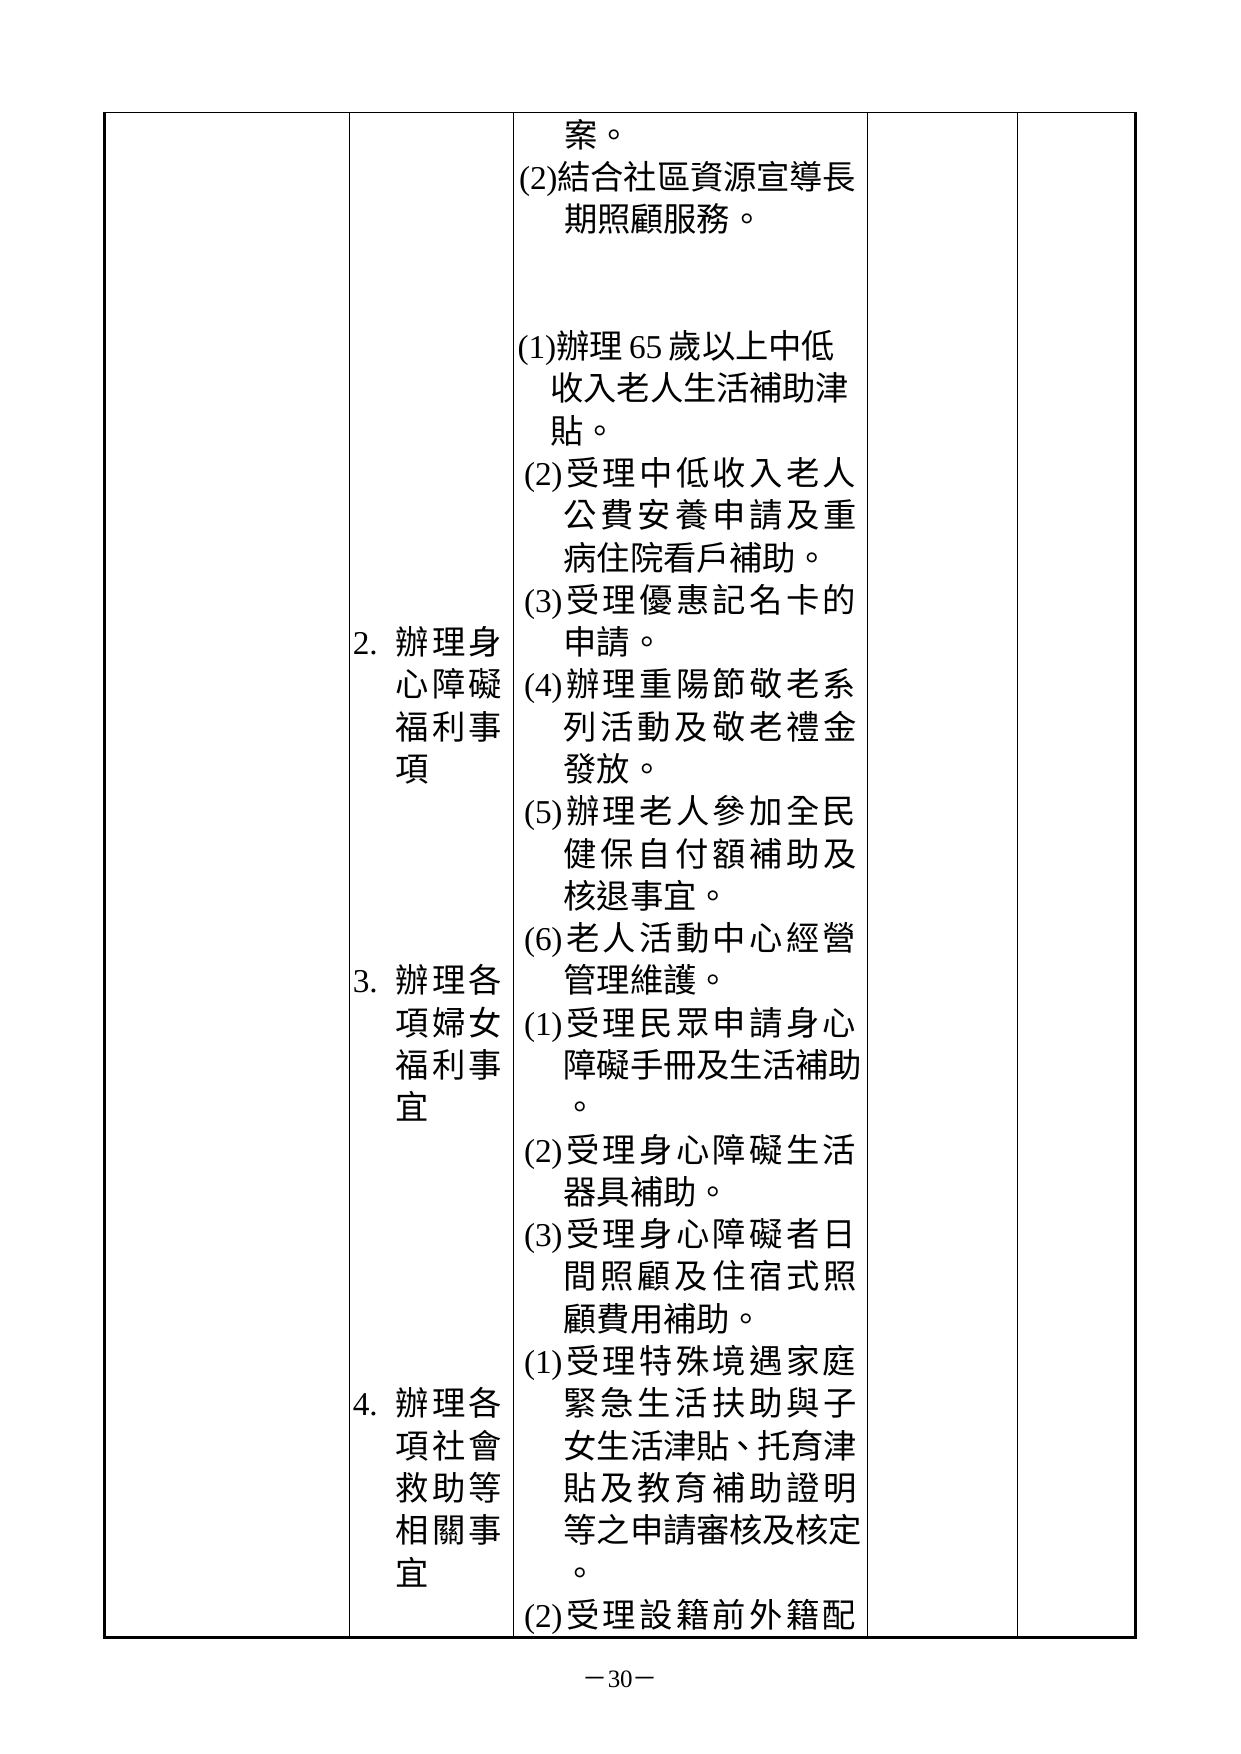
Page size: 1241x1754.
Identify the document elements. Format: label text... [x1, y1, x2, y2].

table_cell 17,604,840 45,843,840 22,400 20,000 22,205,840 1,277,000 1,400,000 73,080 7,000,000 [868, 113, 1017, 1636]
table_cell [106, 113, 349, 1636]
table_cell (1)配合政府推行電子公文俾提昇公文傳輸速度，提高行政效率。 (2)利用區務會議暨區親建議書函俾能提升效率效能。 (1)管理單位對員工 規定每月檢查乙次。 (2)與保全公司合約二十四小時看管維護。 (1)財產增減、移動登帳報告登記。 (2)財產增減月報、半年報、報廢表之編擬年統計表，並定期（不定期）盤點清查。 (3)「市有財產管理系統」線上作業。 (1)房地產等不動產權 登記。 (2)辦理一般產權責任 簽證。 (3)房地產租借事項。 (4)一般財產租借事項。 (5)租借爭執處理。 (1)依工友管理規定並 依高雄市政府事務勞力替代措施推動方案及相關規定辦理。 (2)工友工作，明確劃分工作責任區，並協助活動廳舍佈置。 (3)業務助理應各單位需要僱用，並嚴加考核管理。 (4)業務助理員均依法辦理保險，並依勞基法僱用，保障其權益。 (1)本所檔案是由正式 編制人員管理並依檔案法規定，處理檔案，一切以電腦化管理為主，人工為輔，定期將超越年限文書，依法銷毀。 (2)對員工查閱檔案設有登記簿並經機關首長簽准後查閱。 (3)檔案目錄管理員建立明確。 (1)各項收入解繳市庫 (2)支票開立及之付款作業。 (3)員工薪津及各項獎金發放。 (4)全年所得匯總及扣繳申報。 (1)本所對人民請願、訴願、國家賠償等案件，均依法辦理，保障人民生命財產。 (2)本所法律諮詢在長青活動中心免費服務，受到市民好評。 切實執行「高雄市各區 鎮市公所加發櫃台化及 服務台功能為民服務實 施計畫」。 (1)以「顧客導向」立場 為民服務，提供更多 元之服務途徑，積極 解決民眾問題。 (2)加強宣導本府24小時服務專線－「1999．高雄萬事通」。 配合市府推動基層建設 、綜合發展計畫辦理。 配合市府、市府管制項 目執行方案列管。 人民陳情案件、各種會 議決議案、人民訴願案 、維護公共安全等之追 蹤管制。 實施每週列管，每月公 文總檢查。 配合市政府資訊系統推動辦理。 (1)向行政院研考會申請超連結並建置村里網站。 (2)定期更新網路村里網頁資料。 (1)配合辦理資通安全演練及通報作業。 (2)定期修補程式漏洞。 按內政部訂頒「地方行政機關組織準則」，有效管制員額，合理用人，已達建立「小而美、小而能」之政府為目標。 (1)賡續檢討修正分層負責明細表，印發各單位作為授權之依據，並要求徹底執行。 (2)貫徹逐級授權原則，對與民眾員工之業務項目項目，配合工作簡化檢討修訂。 (3)依照行政院訂頒「行政院業務委託或外包民間辦理實施計畫」暨補充規定等，擴大實施行政業務委託或外包民間辦理。 (1)各職務出缺，確實依據有關任用法規規定，任用具有任用資格人員，各級人員之派代，均依任用法規規定及人事權責辦理，並依規定期限辦理送審、請任、請免。 (2)各職務出缺先決定內陞或外補或依 「考試及格人員分發辦法」規定，申請分發考試及格人員補充人力，加強考用配合。 (3)確實查報缺額，提供考試作為舉辦高、普、特考等考試之參據。 (1) 依照考試院訂頒「公務人員陞遷法」及施行細則等規定辦理，使公務人員之升遷符合公開、公平、公正原則，以拔擢激勵優秀人才。 依據「公務人員任用法暨其施行細則」及銓敘部修正「職務歸系辦法」、「職務說明書訂定辦法」等有關法令規定辦理，並配合中央有關規定辦理職務普查，加強職務管理。 加強公務人員廉政倫理規範及公務人員服務法相關規定，並辦理公務人員相關權益宣導講習及辦理相關活動，以建立優質服務環境，並建立以顧客為導向的企業型政府，對內組織讀書會及設置書香交流站，提升讀書風氣，並配合專書閱讀書目，提報讀書心得，並辦理考核獎勵，鼓勵公務人員研究發展、主動創新。 依據「進用身心障礙人員作業要點」暨「原住民工作權保障法」規定進用身心障礙人員及原住民。 (1)依據「行政院所屬機關及地方行政機關推動性別主流化績效優良獎勵計畫」及「高雄市政府所屬各機關推動性別主流化績效優良獎勵計畫」等規定辦理。 (2) 配合本所婦女促進小組辦理各項促進婦女自我成長之研習活動，以積極辦理婦女參與決策。 (3) 機關女性人員比例每年成長。 (4) 鼓勵女性同仁擔任甄審會、考績會委員，積極參與機關決策。 (1) 依據公務人員考績法、專業獎懲標準及公務員服務法等有關法令規定辦理，並加強主管考核屬員責任，強化主管權責，整飭機關紀律，實施賞罰分明措施。 (2)建立嚴格的平時考核制度，並敦促其確實執行，以發揮平時考核之功能。 (3)責由各級主管確實對屬員考核，並密送人事室彙整，作為年終考績主要參據。 (4)要加強差勤管理，以作為平時考核之重要依據。 (5)平時考核之獎懲令核布後，仍應於30日內提考績委員會確認。 (6)依據「行政院及所屬各機關公務人員平時考核要點」及公務人員考績法等規定，辦理員工平時考核。 (7)各課室主管對屬員實施面談及平時考核並詳加記錄，每年4月、8月底彙整陳首長查閱並列為年終考績暨陞遷依據。 (8)對頑固不法涉及貪瀆人員，本「重獎重懲」原則嚴予懲處，以儆效尤，對平時工作有具體表現者，從優敘獎，使優者更加奮勉，劣者有所警惕，以刷新政治風氣，建立「清廉」政風。 (1) 每月定期召開會議，針對業務或提升為民服務品質等，研提興革意見。 (2) 訂定本所員工提案制度暨評審獎勵實施計畫，鼓勵所屬員工積極參與研提建議並核發獎金。 對公務人員著有功績、勞績或有特殊優良事蹟者，依據獎章條例遴選合於表揚條件人員，請頒獎狀及獎章，以激勵士氣，提高行政效率。 凡公務人員有特殊功 績、勞績或優良事蹟， 依規定專案請頒功績 、楷模獎章外，服務成 績優良者，於退休（職 ）、資遣、辭職或死亡 時，任職滿40年者， 請頒特等服務獎章；任 職滿30年者，請頒一 等服務獎章；任職滿20 年者，請頒二等服務獎 章；任職滿10年者， 請頒三等服務獎章。 (1)配合訓練機構辦理之訓練課程，選送適當人員受訓，尤其鼓勵員工參加英語等外國語之語言課程，以提升員工素質及外語能力。 (2)鼓勵員工參加各項進修或利用公餘時間參加大專以上學校進修。 (3) 落實終身學習理念，鼓勵員工參與訓練與研習，不斷學習與成長，充實專業知能。 (4)依公務人員訓練進修法及市府年度訓練研習計畫，配合政策辦理員工訓練及舉辦專題演講，並加強人文素養、性別主流化、面對媒體、在職培訓發展、提升英語力、新進人員訓練、國際人權公約、公務倫理、法治教育、核心能力暨公務人員溝通與宣導能力、執行力與應變力等相關訓練課程，以型塑優質組織文化，培育卓越公務人力，並鼓勵同仁報名參加其他機關辦理之相關活動。 (5)定期聘請專家學者做專題講座，以充實相關業務知能。 (6) 繼續舉辦各項業務之專業討論會，並依各類專業人員業務性質分組進行，以溝通思想觀念，熟研法令規章，加強工作簡化，交換工作經驗，改進工作方法等，倡導行政革新，達成公務人員自我教育。 (7) 配合政府推動數位學習並依據本府推動公務人員數位學習相關計畫規定，鼓勵員工上網作學習，以達到當年度規定學習時數。 (8) 購買優良書刊供在職人員研讀，以倡導讀書風氣。 (1)鼓勵員工確實休假旅遊並宣導使用國民旅遊卡相關訊息，以紓解工作壓力，使員工身心靈得以平衡，以提高行政效率。 (2)建立職務代理人名冊，落實職務代理人制度。 1.遵照市府有關員工出勤管理規定辦理及建立查勤制度，以加強員工勤惰管理。 2. 本所值日勤人員均遵照市府頒發之值日規定要點實施，並請各課室主管要求所屬在值勤時間應堅守崗位外，另為加強辦公處所之安全，假日及值夜均委由保全公司系統之監控。 (1)依「高雄市政府及所屬各機關性騷擾防治與申訴作業注意事項」規定辦理。 (2)依規定組成本所性騷擾申訴評議委員會，負責本項業務之推展。 (3) 利用集會及文宣等各種傳遞訊息方式，加強宣導性騷擾防治觀念及申訴管道，並在各項訓練講習課程中，適當規劃性別平權及性騷擾防治相關課程。 確實依照行政院訂頒「全國軍公教員工待遇支給要點」之規定核發員工薪資，以安定公務員工生活。 依照「全國軍公教員工待遇支給要點」規定，員工遇有婚喪、生育、子女教育，核給各項補助費以改善員工生活。 舉辦員工郊遊、健行、登山等活動。 (1) 加強辦理退休，對以屆齡退休人員均列冊管制，並於屆滿三個月前通知辦理退休手續。 (2)嚴格審核申請退休及資遣案件。 (3) 調查所屬機關羅患重病或不適任現職人員，列冊管制，並如期嚴格執行辦理退休或資遣，依規定辦理退休資遣。 (4) 財政狀況，依年老，體弱多病優先順序辦理自願退休。 協助遺族辦理撫卹，並派員慰問遺族，依法適時予以辦理員工撫卹案件。 依據「公務人員俸給法」、「公務人員加給給與辦法」核發薪俸。 (1)配合心理諮商與輔導業務，鼓勵員工參加心理健康諮商訓練，使員工瞭解心理健康與諮商之資源管道。 (2)辦理員工身心健康專題講座，邀請專家學者專題演講，宣導心理健康與諮商輔導觀念，提昇員工健康自我管理能力。 (3)依據「高雄市政府補助公教人員健康檢查作業規範」，及配合市府推動公教人員健檢補助方案，規劃分配員工參加健檢人員，並提供各大合格醫院診所健檢資訊予同仁知悉。 召開員工月會，增進溝通管道及參與建議機制，以利業務推展。 (1)根據「員工協助方案部落格」、「人事簡訊」、「待遇福利退撫關懷」、「生活宅急便站」、「專區園地」等5個主題於本所實施各項人事服務工作。 (2)利用員工月會加強宣導及以通知方式轉知各員工瞭解人事關懷服務方案，達到人事服務目的。 (3)訂定「本所績優員工表揚實施要點」，凡承辦業務表現優良之同仁，得由各課室主管簽請區長核定後，會請秘書室製作獎狀並於員工月會中頒發，以激勵員工士氣、鼓舞工作情緒，發揮團隊精神。 (1)鼓勵退休人員踴躍擔任志工，主動調查退休人員擔任志工之意願，並蒐集需用志工機關之需求，提供退休人員參酌。 (2)鼓勵退休人員至行政院人事行政局「銀髮公教志工人力銀行」網站登入報名參加志工。 (1)確實執行人事資料考核，務求達100分之目標及正確性。 (2)配合市府轉換Web hr人力資源管理系統教育訓練及講習，派員參加，以提昇人事人員操作運用系統。 (1)依據本所特性、本區民意調查反映及上級重點需求，研訂年度工作計畫 (2)針對各項易滋弊端業務，適時修訂防弊措施，並實施業務稽核。 (3)蒐集地方與情及興革意見，提供首長施政參考。 (1)製作各種海報宣導相關法令及政府肅貪政策，達寓教於樂的功能。 (2)適時播放法紀教育光碟片供員工觀賞。 (3)延聘專家學者講述各項法律常識，提昇員工守法觀念。 (4)舉辦員工法律常識有獎徵答，以增進同仁之法學素養。 (1)按時召開廉政會報會議，檢討政風工作推動之成效。 (2)加強採購案件之抽驗抽查工作，發現缺失立即檢討改進，有違法情事者移送司法單位偵查。 (3)加重主管督導考核屬員之責，以收層層節制防微杜漸之功。 (4)廣為宣導本所受理檢舉信箱及電話。 (1)對檢舉人確實做到保密機制，嚴防檢舉人曝光。 (2)迅速查明事情原委，函覆檢舉人，提昇肅貪效率。 (1)積極發掘廉潔事項，辦理表揚端正政風廉潔楷模，樹立清明政治風氣。 (2)建議首長調整風評操守不佳員工職務，以杜絕弊端發生。 (1)定期、不定期實施機密維護檢查，檢討維護缺失，立即改進。 (2)加強資訊機密之維護措施，防止有心人士竊取資料。 (3)轉發各類保密資料， 供員工閱覽；並利用各種集會要求同仁注意機密之維護。 (4)訂定公文書處理流程規定及影印機、傳真機、電腦使用管理辦法，防止機密外洩。 (1)定期實施安全狀況研判及檢查，並召開安全維護會報檢討各項缺失予以改進。 (2)加強各項防護措施落實維護工作。 (3)協調警察分局加強本機關之巡邏。 依高雄市地方總預算案 編歲出概算編製應行注 意事項、高雄市地方總 預算編製作業手冊及有 關規定，就各業務單位 工作計畫所需，核實編 製年度歲入與歲出預算 。 預算完成法定發布或核 定保留程序後，依直轄 市及縣（市）單位預算 執行要點及市府補充規 定，參照各業務單位年 度工作計畫進度，編製 預算（保留）分配表陳 報市府核定後付諸實施 ，並切實監督執行。 視實際業務需要，依照 預算法與中央及地方政 府預算籌編原則，及直 轄及縣（市）單位預算 執行要點之規定，適時 辦理追加（減）預算或 動支市府第二預備金， 並依高雄市政府動支災 害準備金作業要點，及 時辦理動支災害準備金 作業。 (1)經費動支核簽應與預算編列用途相符;預算執行應與計畫進度相合，如有落後，促請業務單位注意檢討改進。 (2)採購計畫應依政府採購法及相關子法規定程序辦理。 (3)健全財務秩序，加強財務內控，除嚴格審核各項收支憑證外，不定期實施現金、票據與證券查核等。 (4)依據簿籍按月編製會計報告;上半年編製半年結算報告，按年編製單位決算。 (5)各項支付案件依法審核，除採購卡給付項目外，儘速隨到隨辦，完成支付手續，一般以不超過五天為限。 (1)辦理各類公務統計報表之審核與管理。 (2)配合及協調辦理各項統計調查工作。 (3)兼（協）辦統計調查人員之遴選與聯繫。 (1)辦理本區各里長、鄰長辦公費及交通費轉帳事宜。 (2)辦理本區各里辦公處村里行政業務檢討會報。 (3)辦理本區里鄰長文康研習活動。 (4)推薦本區特優里鄰長及績優民政人員，接受市府及本所表揚事宜。 依據公職人員選舉罷免法及相關規定辦理。 (1)辦理林園區民防組織幹部及組員講習活動。 (2)依照上級頒布計畫配合辦理萬安防空演習事宜。 (3)執行轄內家戶防護、民防教育宣導及公有防空避難設備管理任務。 輔導宗教團體業務。 公共造產管理維護。 (1)函復高雄地方法院民事執行處有關查封土地是否訂三七五租約。 (2)私有耕地三七五租約註銷變更登記及區有耕地租賃.調解業務。 (3)地籍圖重測無法投遞公示送達公告及配合經建課辦理農業用地使用證明書審查。 (4)辦理本區祭祀公業登記清理變更。 (1)本區各公墓管理、環境維護。 (2)本區各公墓用地已禁葬，對違法濫葬持續查報作業。 學齡兒童入學調查、通 知及中途輟學學生追蹤 輔導繼續就學。 (1)辦理林園區各界慶祝母親節、父親節暨頒獎表揚全區各里模範父親及母親。 (2)辦理各項社教活動。 (3)配合市府文化局辦理文化資產等清潔管理維護保存。 (4)辦理文化資產現況定期查報、突發事件緊急通報。 (1)辦理區內各項體育活動及各項社會教育模範表揚。 (2)承辦全區文藝活動，配合區內各機關團體學校辦理文化活動。 (1)配合辦理原住民急難救助、醫療補助、購屋補助、建構及修繕補助貸款、整修建住宅補助、租賃住宅補助及綜合發展基金貸款、國宅配售、法律服務、協助解決生活上所遭遇之困境，使其獲得實質之照顧。 (2)積極鼓勵原住民青年參加職業訓練，習得一技之長，提升生活水準。 (3)宣導原住民登記族別，提升族別住記率。 (4)輔導原住民加入全民健康保險、繳納國民年金，保障其權益 (5)原住民幼童托教補助、依據高雄市都市原住民生活發展計畫辦理。 (1)協助衛生單位推行醫療保健及公共衛生工作。 (2)鼓勵市民按時接受各項疫苗接種。 (1)每月定期召開登革熱區級防疫指揮中心會議，建立跨單位合作機制。 (2)輔導各里成立環境整頓或環境改造相關工作之志工隊。 (3)規劃辦理里鄰長登革熱研習會及社區民眾登革熱衛教宣導。 (4)請里幹事查報各轄區破損空屋並函報各權管單位。 (5)病媒蚊調查布氏指數三級以上里段，於3-7日內動員清除孳生源工作（落實三級大掃除、四級大掃蕩）。 (6)協調各權責機關根本處理轄內積水地下室、破損空屋、髒亂空地、廢輪胎廠、回收廠、陽性水溝、大型隱藏性孳生源。 (7)落實大雨後48小時七大列管點複查及登革熱防治工作。 (1)於流感大流行時，配 合衛生單位執行轄區 臨時集中收治隔離場 所防治措施。 (2)利用各種集會協助 宣導市民接種流感疫苗及流感防治措施。 (3)配合衛生單位辦理流感種子教師與防疫志工組隊培訓。 (1)利用各種集會協助宣導愛滋病、結核病防治及七分篩檢表。 (2)鼓勵市民利用轄區衛生所資源，接受愛滋病毒篩檢。 (3)協助經濟弱勢者參與X光巡檢活動。 (1)配合衛生單位強化轄區內里長、里幹事推動「老人免費裝假牙」人員在職教育訓練。 (2)結合社區資源宣導「老人免費裝假牙」政策。 (1)協助宣導預防食品 中毒5原則：要洗手 、要清潔、要生熟食 分開、要澈底加熱、要低溫保存。 (2)協助宣導民眾均衡 攝取各類新鮮食物 ，減少因攝取大量單 一食物而提高特定污染物質之風險。 結合社區組織、團體推動社區健康營造。 (1)配合衛生單位針對所 轄里長、里幹事辦理 自殺防治守門人訓練 ，落實守門人功能， 訓練成果累計達轄區 里數80%以上。 (2)利用行政資源及各項集會協助推動安心專線：「0800799885」。 落實社區內自殺高風險 個案之發掘、關懷、轉 介及通報。 協助宣導法務部藥頭檢 舉專線0800024099*2及 24小時不打烊免付費戒 毒成功專線0800770885 （請請你、幫幫我）。 (1)於跑馬燈或LED看板播放「檳榔子本身就是致癌物，即使不加紅灰、白灰、荖花、荖葉等添加物，嚼它就是會致癌」及「政府提供免費子宮頸癌、乳癌、大腸癌、口腔癌四項癌症篩檢，符合篩檢資格民眾請洽各區衛生所。 (2)協助本市衛生所辦理 癌症防治篩檢工作。 (1)協助發掘及通報社區 有長期照顧需求個 案。 (2)結合社區資源宣導長 期照顧服務。 (1)辦理65歲以上中低 收入老人生活補助津 貼。 (2)受理中低收入老人公費安養申請及重病住院看戶補助。 (3)受理優惠記名卡的申請。 (4)辦理重陽節敬老系列活動及敬老禮金發放。 (5)辦理老人參加全民健保自付額補助及核退事宜。 (6)老人活動中心經營管理維護。 (1)受理民眾申請身心障礙手冊及生活補助。 (2)受理身心障礙生活器具補助。 (3)受理身心障礙者日間照顧及住宿式照顧費用補助。 (1)受理特殊境遇家庭緊急生活扶助與子女生活津貼、托育津貼及教育補助證明等之申請審核及核定。 (2)受理設籍前外籍配偶遭逢特殊境遇之家庭扶助之申請審核及核定。 (1)受理低收入戶之申請。 (2)配合辦理低收入戶各項福利事項等社會救助工作。 (3)配合辦理急難及災害救助。 (4)整備充實災民收容救濟站，辦理災害期間災民收容安置作業與暢通災害期間救災物資調動管道。 (1)特殊境遇家庭子女生活、托育津貼及教育補助證明。 (2)弱勢家庭兒童生活扶助。 (3)單親家庭子女生活、教育補助。 (1)第一類村鄰長健保及健保費收款等業務。 (2)第五類低收入戶福保健保業務。 (3)第六類區民健保及榮民健保等業務。 (1)輔導社區發展協會業務。 (2)辦理人民團體相關事宜。 (3)輔導社區照顧關懷據點事宜。 (4)輔導社區生產建設基金之運用與管理並定期(一年)查核存款情形。 (1)依據商標標示法辦理。 (2)協助宣導及輔導廠商商品正確標示。 (3)協助實施商品標示抽查。 將拍賣及民刑事案件予以公告並及時依限將處理情形函復法院。 。 按季調查農情，包括 農、畜之調查，調查工 作在每季結束前1個月 內完成，依照表格如期 陳報。 自有耕地上興建農舍， 須申請「確無自用農舍證明書」。 依據「農業機械使用證申請及核發須知」受理申請，經審查符合規定後發給使用證及農機用油免營業稅憑單。 人行道上、安全島上種植完成之路樹，利用各種集會宣傳，督促民眾配合，共同愛護。 定期於每年5月及10月調查轄區內大規模戶及一般養豬戶隻數分類統計呈報。 稻田轉作休耕係依據水旱田利用調整細部實施計畫」執行措施，每年2期受理申報、調查、核定及編製輪作獎勵、休耕給付清冊。 依據96.1.29.修訂之農業發展條例規定，人民申請耕地所有權移轉、不課徵土地增值稅及申請繼承或贈與免徵遺產稅、贈與稅時應申請「農業用地作農業使用證明書」。 (1)利用集會活動教育 宣導。 (2)配合水土保持宣導 月活動舉辦各項宣 導活動。 依據高雄市珍貴樹木保護自治條例第2條第1項規定辦理。 漁業調查統計及月報年報之編製、漁業普查、養殖漁業放養量申報、漁業天然災害查報救助、陸上漁塭養殖漁業登記證申請，陸上漁塭養殖漁業農許使用申請。 (1)依據里民大會建議 案及其他各項集會 之建議案件會同里 長、里幹事實地勘 估、預估工程費，擬定工程先後順序。 (2)配合編列之工程費，擬定工程計畫及進度表，陳報市政府核定後，依照計畫執行。 (3)依據新制定高雄市 市區道路管理自治 條例執行6公尺以 下道路路面之改善 及養護。 據各里所提之建議案件實地勘查，專案報請養護工程處編列預算辦理。 (1)寺廟、教堂、社區、里活動中心、辦公廳舍等之綠化工作，分別由本所相關課室辦理。 (2)住戶屋頂、陽台、 庭院綠化所需花木 之申請，配合養護 工程處之規定辦理。 於每年6月配合高雄市政府經濟發展局辦理轄內工廠營運調查及工廠執照之校正，以便掌握工廠營運實況及其家數。 (1)配合財稅相關單位 辦理各項稅務宣導。 (2)財產稅（房屋稅、 地價稅）補單事宜。 (1)中小排水（一般排 水）改建、修建及計畫提報。 (2)全區6公尺以下道路排水溝新建、改建、修建及維護 (3)高雄市政府委託辦 理事項。 (4)側溝修建及計畫提報。 (5)災修工程案件提報。 (1)啟動防汛緊急應變 小組進行災害搶險 整備工作，並通報 本所相關課、室及 轄區內相關單位進 行人員機具整備工 作，加強防災宣導 及防搶險措施。 (2)購置砂包抽水機整 備，連絡開口合約 廠商備妥挖土機、 吊車、發電機等機 具設備待命。 (1)市府年度開闢公共 設施案，凡遇區民 反對或持異議者， 透過地域性情感及 地方士紳協調說明 建立其共識。 (2)協助拆遷補償事宜。 辦理地方普查工作宣導、普查區之規劃、普查之調派及調查工作之完成。 (1)辦理民國84年次役男兵籍調查，建立兵及調查資料。 (2)辦理役男體檢及抽籤。 (3)依據市政府配賦人數按梯次徵集並由區公所派員護送至新兵訓練中心入營報到。 (4)受理役男在學緩徵、延期徵集及免禁役申請。 (5)受理役男家庭因素替代役及家庭因素補充兵之申請。 (1)確實辦理在營軍人家屬之生活扶助。 (2)列級家屬之健保補助及醫療費補助。 (3)受理在營軍人申請在營證明。 (4)辦理各梯次役男入營輸送作業。 (1)辦理國民兵異動管理。 (2)辦理替代役役男因病停役免予回役案件。 (3)辦理替代備役役男役籍資料列管及異動。 (1)辦理後備軍人退伍歸鄉報到。 (2)辦理後備軍人停役、轉免役、回役、禁役。 (3)辦理後備軍人資料清查核對。 (4)辦理後備軍人退伍令遺失申請補發。 (1)區內6米以下巷道路面及水溝維修 [514, 113, 867, 1636]
table_cell 推行電子 公文交換 工作 加強廳舍 管理對本 所內部設 備定期檢 查 1.財產登 記 2. 財產經營 加強對工 友及業務 助理管理 工作 。 . 檔案典藏 、查閱、 保管、檢 調、銷毀 財稅收支 加強請願 、訴願工 作推行及 國家賠償 案件之處 理 推動行政 革新，積 極研究發 展，以創 新區政 加強推行 為民服務 ，落實基 層服務工 作 逐年配合 預算納入 施政計畫 推動執行 1. 施政計畫列管 2. 特定管制案件之審核 公文檢查 1.行政資訊系統推動 2.推展網路村里 3.加強資通安全 1. 合理調查調整組織編制，有效運用人力，建立小而美、小而能之政府 2. 貫徹分層負責，擴大授權並實施行政業務委託民間辦理，以強化人力運用，提高行政效能 3.貫徹依法用人，考試用人，以達考用合一之用人政策 4.貫徹執行陞遷制度，人事公開、公平、公正外補作業 5.辦理職務歸系，加強職務管理 6. 強化公務人員倫理觀念及建構優質溝通協調機制 7. 貫徹足 額進用 身心障 礙人員 及原住 民政策 8.拔擢績優女性落實性別主流化。 1. 嚴密考核獎懲以達獎優汰劣之目的 2. 依機關特性與需要，自訂具體可行之激勵措施，執行後確具激勵士氣之效益 3. 表揚資身績優人員，以激勵士氣，提高行政效率 4.依照「獎章條例」等規定，請頒公務人員功績、楷模、服務獎章，以激勵士氣 加強在職員工訓練進修並薦送績優人員深造暨加強公務人員行政倫理觀念 落實休假改進措施，鼓勵員工確實休假，以提高行政效率，並貫徹職務代理人制度 加強差勤及值日安全管理 性騷擾及性別歧視防治 1.依法支給待遇，改善公教員工生活 2.加強辦理員工福利，照顧其生活 3.舉辦文康活動及其他休閒活動 4.加強辦理退休資遣，消除無效人力 5.撫卹案 件適時辦 理並派員慰問 6.依規定 支俸 7.加強員 工健康自我管理，提供諮商與輔導之資訊 8.召開員 工月會 9.推動員工協助方案及心理健康等人事關懷服務方案 10.鼓勵退休人員參與公共事務 11.執行人事資料考核及配合人力資源管理系統（Web hr）操作訓練及講習 依據本所特性、本區民意調查反映及上級重點需求，研訂年度工作計畫 宣導政府掃除黑金、檢肅貪瀆、查察賄選之決心，建立員工依法行政觀念，塑造民眾信任政府及廉潔政風之形象 強化廉政會報功能，落實防弊措施，鼓勵民眾勇於檢舉 廣為宣傳 鼓勵民眾 檢舉不法 公務，立 即查處， 並將查處 情形函覆 檢舉人 獎勵表揚端正政風廉潔楷模 提高員工保密警覺，防止洩密案件發生。 結合行政力量，加強首長之安全維護及確保機關之安全 1.單位預 算之籌編 預算分 配 3. 追加（減）預算及動支預備金之辦理 嚴密預算 執行，發 揮會計管 理功能 辦理各項 統計業務，發揮統計支援決策功能 村里行政業務 公職人員選舉 民政警政業務 宗教輔導業務 公共造產業務 土地行政業務 公墓管理 教育行政 管理 社教活動業務、推動文化資產保存維護工作 體育活動業務 改善原住民生活，輔導原住民就業 醫療防疫保健工作及疫苗接種 登革熱防治宣導 有效預防流感感染 愛滋病及結核病防治宣導 5.老人免 費裝假 牙服務 6.預防食 品中毒 5要及 認識食 品風險 7.社區建 康營造 8.自殺防 治守門 人訓練 9.高風險 通報 10.反毒專 線宣導 11.檳榔危 害防治 及癌症 防治宣 導。 12.社區長 期照顧 服務。 辦理老人福利事宜 辦理身心障礙福利事項 辦理各項婦女福利事宜 辦理各項社會救助等相關事宜 5.辦理各 項兒童青 少年福利 事宜 6.辦理全 民健保 業務及 村鄰長 社會保 險業務 推展社區福利業務 保障消費者權益，建立良好商業規範 處理法院各項拍賣案件及民刑事公告事項 1.辦理農 情調查 報告業 務 2.確無自用農舍證明書之核發 3.農業機械使用證暨農機用油免營業稅憑單核發 4.協助維護路樹美化環境 5.辦理養豬頭數調查 6.受理農戶種稻及稻田輪作、 休耕申請、調查、核定 7.農業用地作農業使用證明書 之核發 8.水土保持教育宣導。 9. 珍貴樹 木提報 及保護 事項 10.漁業相 關業務 執行加強 基層建設 方案 有關街、路、巷、弄建議裝設路燈案件之轉報 鼓勵本區全美化、綠化市容 辦理工廠營運調查及校正。保障消費者權益，建立良好商業規範 協辦稅務事宜。 依授權辦理中小型排水道等維護管理作業 配合水利局辦理災害搶險工作。 協調配合順利完成公共設施之開闢 。 配合行政院主計處辦理普查工作 徵集業務 勤務業務 編練業務 後管業務 小型工程 [350, 113, 513, 1636]
table_cell [1018, 113, 1134, 1636]
